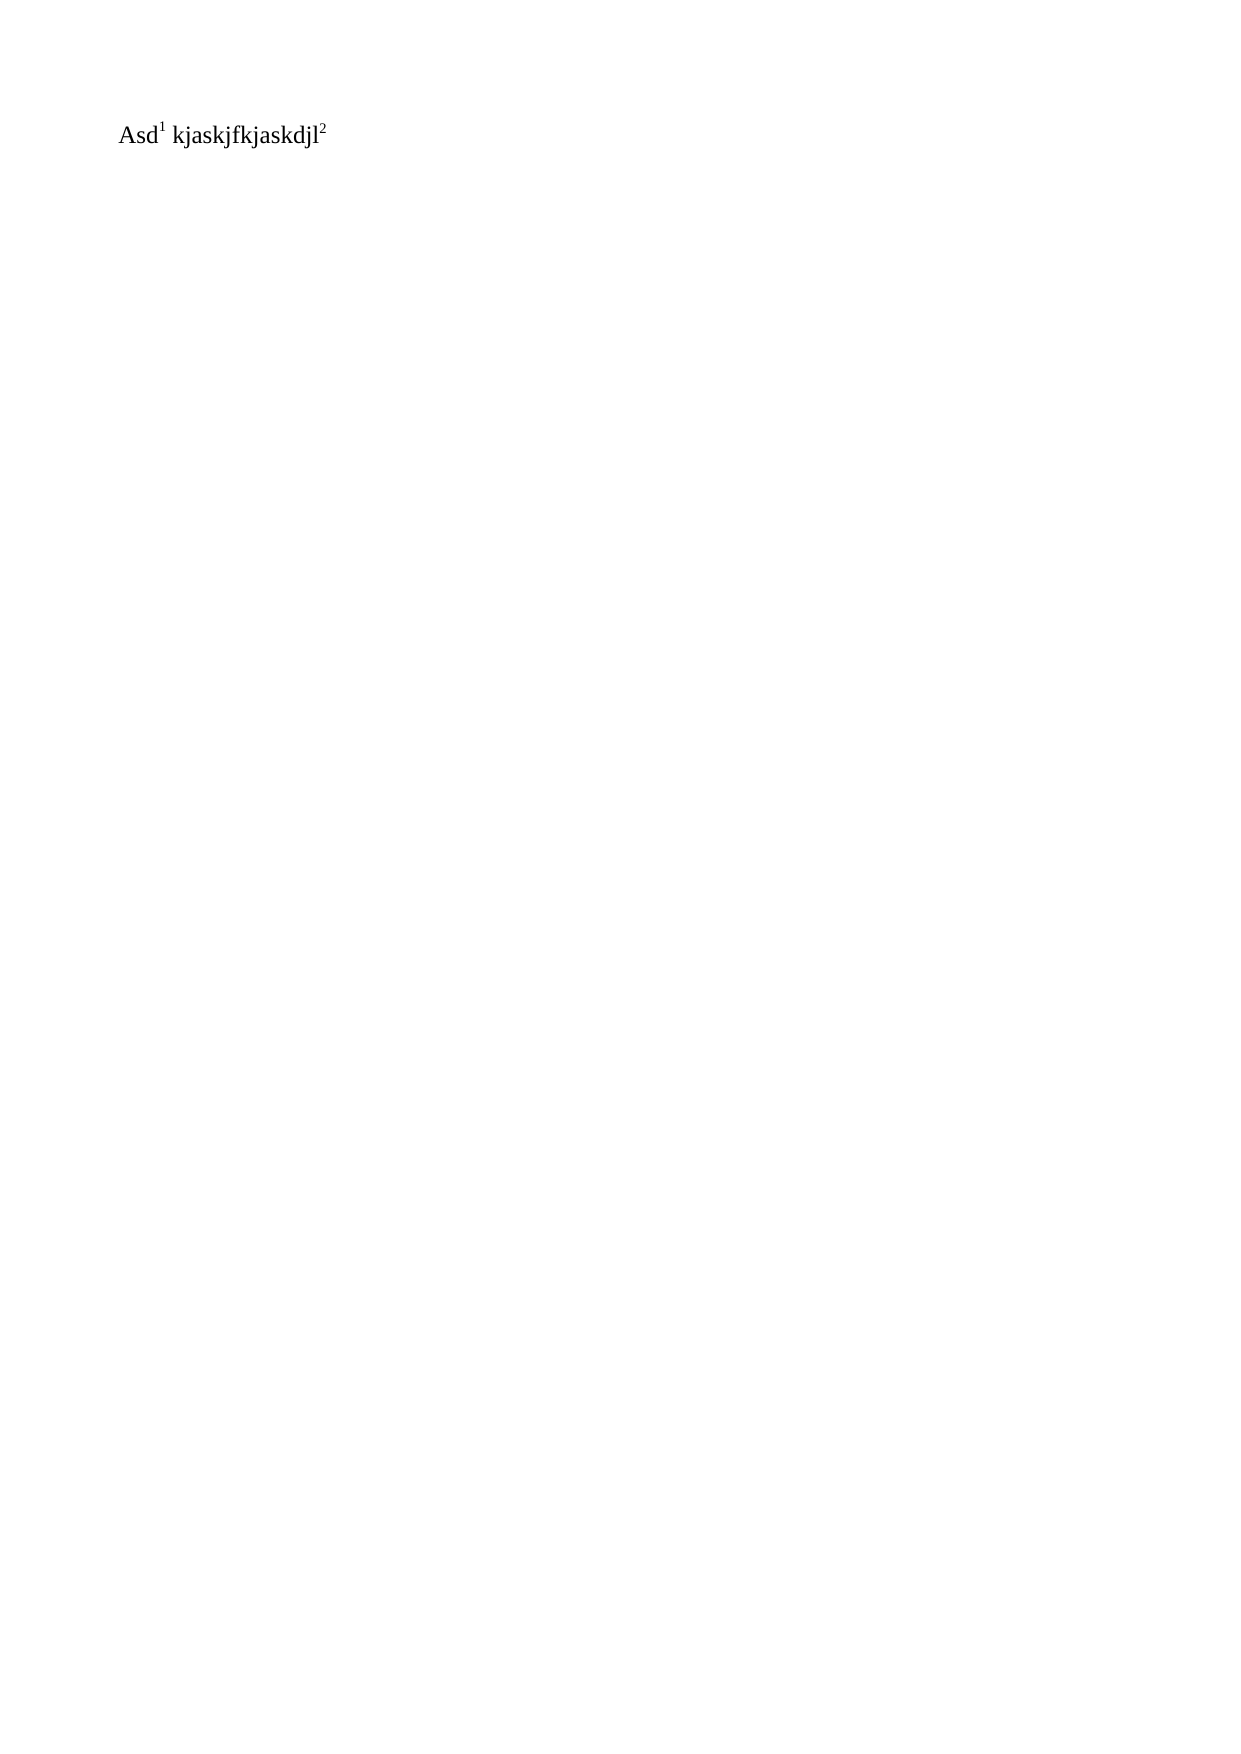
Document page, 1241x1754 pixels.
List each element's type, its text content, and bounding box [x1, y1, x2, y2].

text Asd1 kjaskjfkjaskdjl2 [118, 118, 1122, 148]
